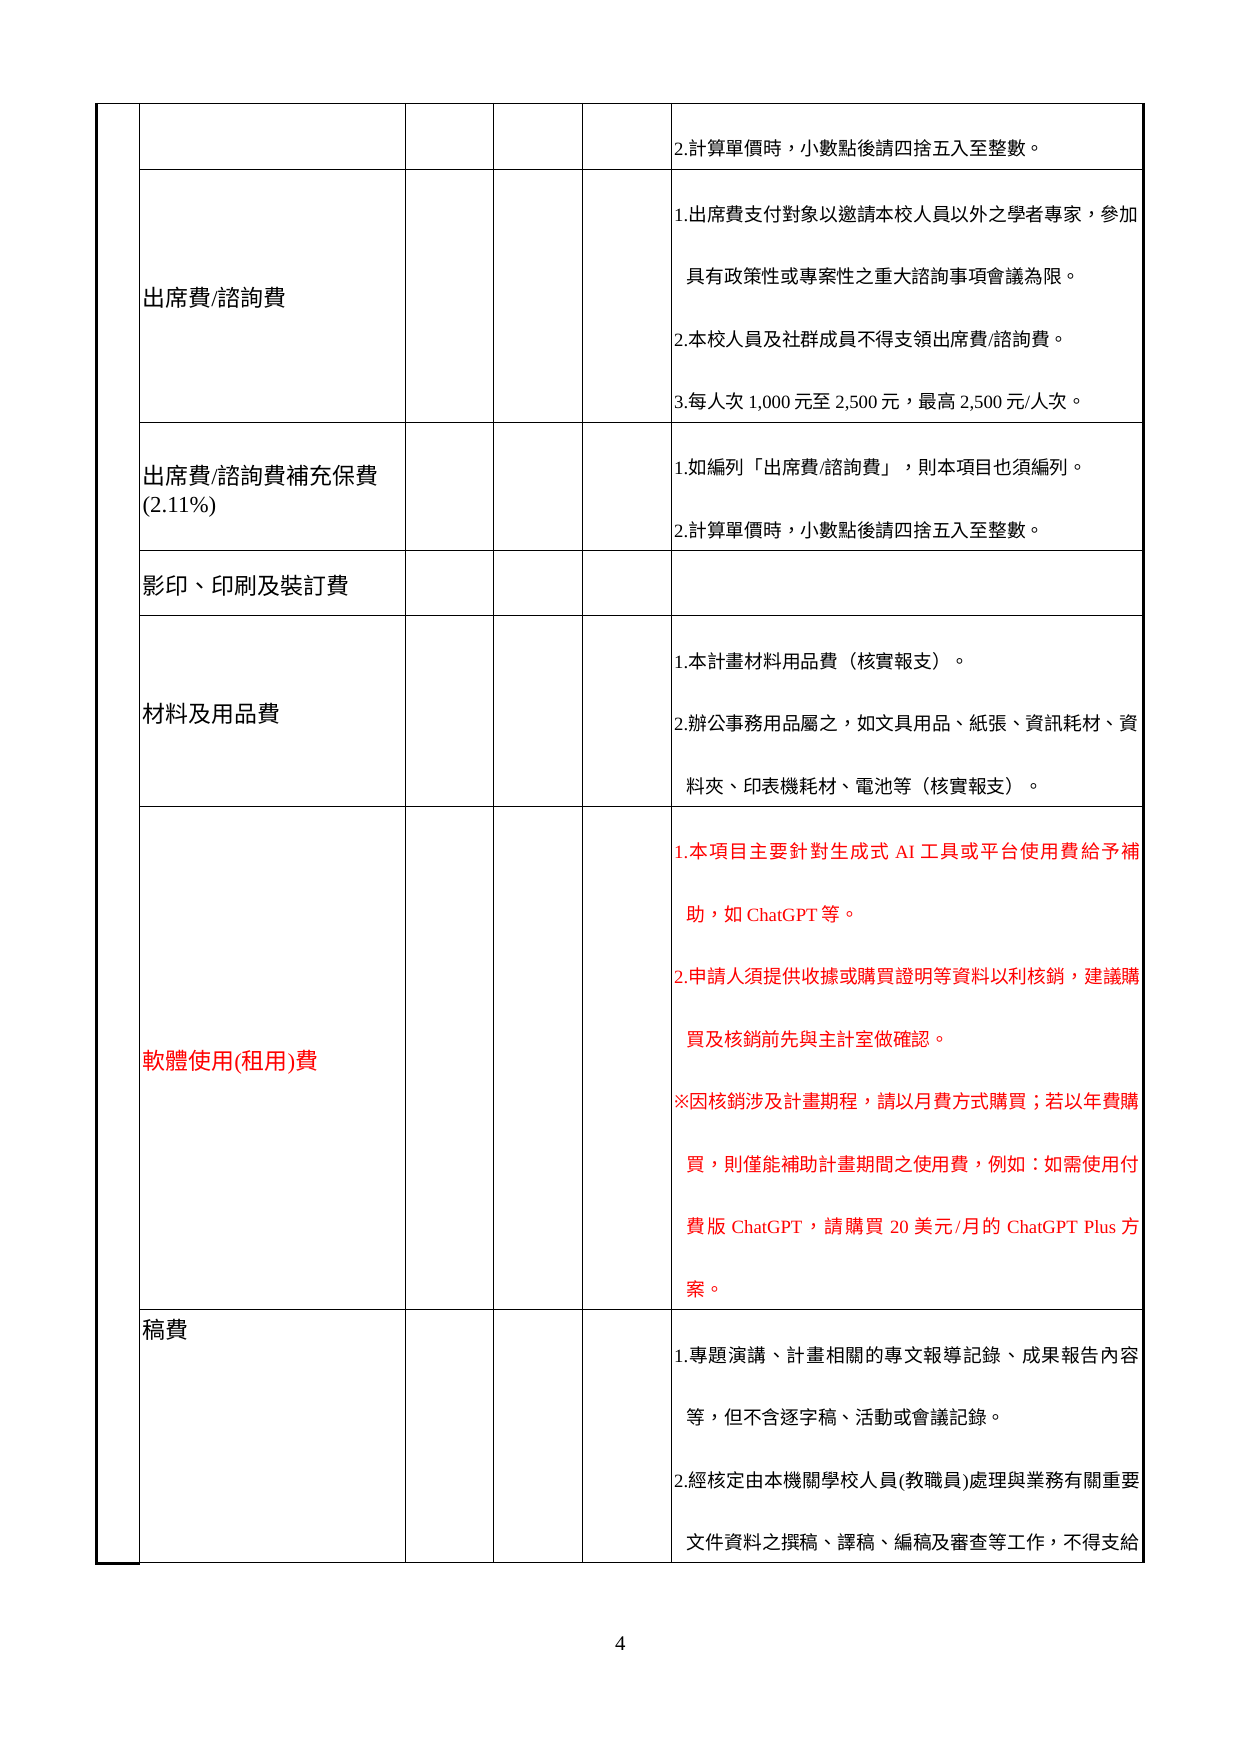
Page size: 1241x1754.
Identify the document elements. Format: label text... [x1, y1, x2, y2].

table_cell [672, 551, 1142, 615]
table_cell 1.本計畫材料用品費（核實報支）。 2.辦公事務用品屬之，如文具用品、紙張、資訊耗材、資料夾、印表機耗材、電池等（核實報支）。 [672, 616, 1142, 806]
table_cell [494, 170, 582, 422]
table_cell [583, 423, 671, 550]
table_cell [494, 104, 582, 168]
table_cell 1.本項目主要針對生成式AI工具或平台使用費給予補助，如ChatGPT等。 2.申請人須提供收據或購買證明等資料以利核銷，建議購買及核銷前先與主計室做確認。 ※因核銷涉及計畫期程，請以月費方式購買；若以年費購買，則僅能補助計畫期間之使用費，例如：如需使用付費版ChatGPT，請購買20美元/月的ChatGPT Plus方案。 [672, 807, 1142, 1309]
table_cell [406, 1310, 493, 1562]
table_cell 1.出席費支付對象以邀請本校人員以外之學者專家，參加具有政策性或專案性之重大諮詢事項會議為限。 2.本校人員及社群成員不得支領出席費/諮詢費。 3.每人次1,000元至2,500元，最高2,500元/人次。 [672, 170, 1142, 422]
table_cell [583, 1310, 671, 1562]
table_cell [406, 170, 493, 422]
table_cell [406, 104, 493, 168]
table_cell 稿費 [140, 1310, 405, 1562]
table_cell [406, 616, 493, 806]
table_cell [406, 807, 493, 1309]
table_cell 2.計算單價時，小數點後請四捨五入至整數。 [672, 104, 1142, 168]
table_cell [494, 807, 582, 1309]
table_cell [494, 616, 582, 806]
table_cell [583, 551, 671, 615]
table_cell [140, 104, 405, 168]
table_cell 材料及用品費 [140, 616, 405, 806]
table_cell 1.如編列「出席費/諮詢費」，則本項目也須編列。 2.計算單價時，小數點後請四捨五入至整數。 [672, 423, 1142, 550]
table_cell 軟體使用(租用)費 [140, 807, 405, 1309]
table_cell [583, 616, 671, 806]
table_cell [494, 551, 582, 615]
table_cell [494, 423, 582, 550]
table_cell [583, 170, 671, 422]
table_cell [494, 1310, 582, 1562]
table_cell 1.專題演講、計畫相關的專文報導記錄、成果報告內容等，但不含逐字稿、活動或會議記錄。 2.經核定由本機關學校人員(教職員)處理與業務有關重要文件資料之撰稿、譯稿、編稿及審查等工作，不得支給 [672, 1310, 1142, 1562]
table_cell [98, 104, 139, 1562]
table_cell [583, 104, 671, 168]
table_cell [583, 807, 671, 1309]
table_cell 影印、印刷及裝訂費 [140, 551, 405, 615]
table_cell 出席費/諮詢費 [140, 170, 405, 422]
table_cell [406, 423, 493, 550]
table_cell [406, 551, 493, 615]
table_cell 出席費/諮詢費補充保費(2.11%) [140, 423, 405, 550]
